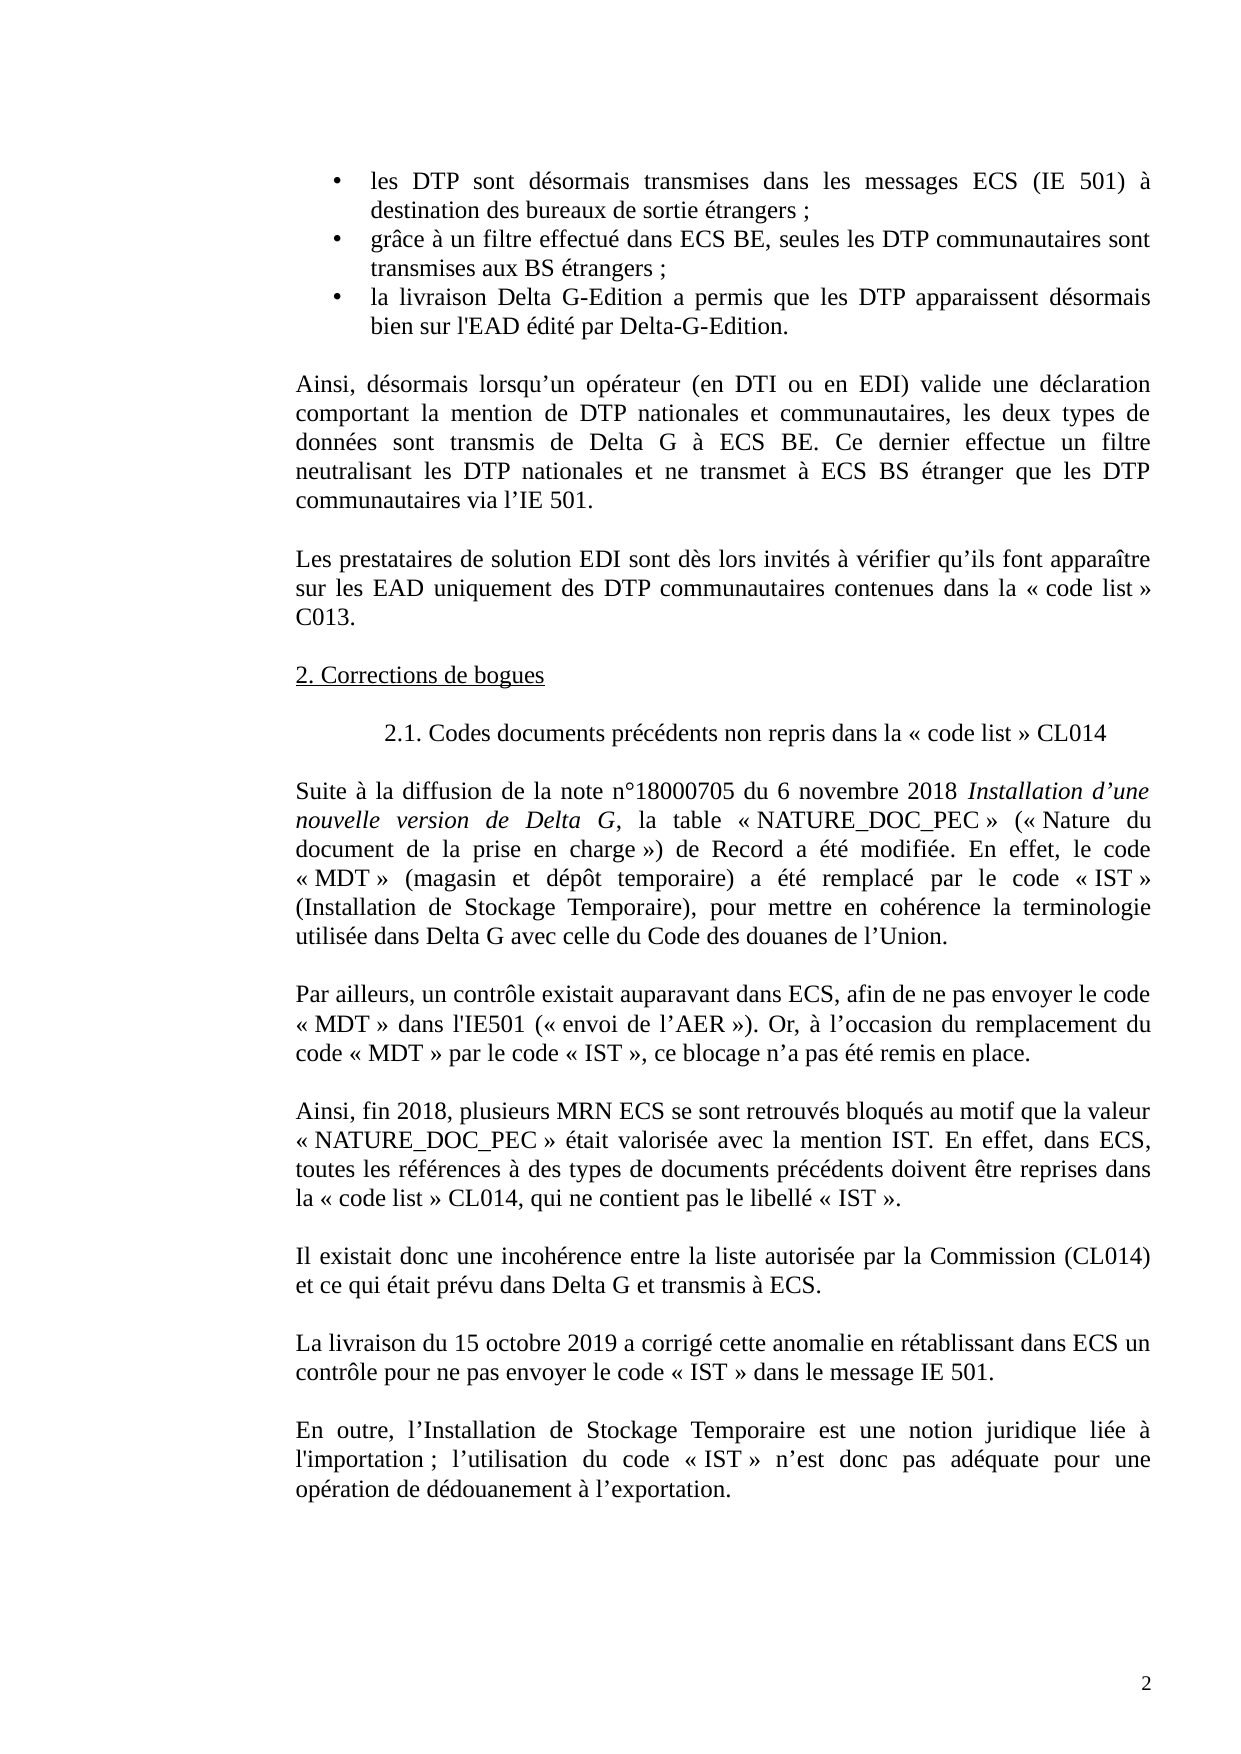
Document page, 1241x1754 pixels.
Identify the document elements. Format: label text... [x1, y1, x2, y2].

text 2. Corrections de bogues [295, 660, 1151, 689]
text En outre, l’Installation de Stockage Temporaire est une notion juridique liée à l'importation ; l’utilisation du code « IST » n’est donc pas adéquate pour une opération de dédouanement à l’exportation. [295, 1415, 1151, 1502]
text Ainsi, désormais lorsqu’un opérateur (en DTI ou en EDI) valide une déclaration comportant la mention de DTP nationales et communautaires, les deux types de données sont transmis de Delta G à ECS BE. Ce dernier effectue un filtre neutralisant les DTP nationales et ne transmet à ECS BS étranger que les DTP communautaires via l’IE 501. [295, 369, 1151, 514]
text La livraison du 15 octobre 2019 a corrigé cette anomalie en rétablissant dans ECS un contrôle pour ne pas envoyer le code « IST » dans le message IE 501. [295, 1328, 1151, 1386]
text Les prestataires de solution EDI sont dès lors invités à vérifier qu’ils font apparaître sur les EAD uniquement des DTP communautaires contenues dans la « code list » C013. [295, 543, 1151, 631]
list la livraison Delta G-Edition a permis que les DTP apparaissent désormais bien sur l'EAD édité par Delta-G-Edition. [333, 282, 1151, 340]
text Suite à la diffusion de la note n°18000705 du 6 novembre 2018 Installation d’une nouvelle version de Delta G, la table « NATURE_DOC_PEC » (« Nature du document de la prise en charge ») de Record a été modifiée. En effet, le code « MDT » (magasin et dépôt temporaire) a été remplacé par le code « IST » (Installation de Stockage Temporaire), pour mettre en cohérence la terminologie utilisée dans Delta G avec celle du Code des douanes de l’Union. [295, 776, 1151, 950]
text Par ailleurs, un contrôle existait auparavant dans ECS, afin de ne pas envoyer le code « MDT » dans l'IE501 (« envoi de l’AER »). Or, à l’occasion du remplacement du code « MDT » par le code « IST », ce blocage n’a pas été remis en place. [295, 979, 1151, 1067]
list grâce à un filtre effectué dans ECS BE, seules les DTP communautaires sont transmises aux BS étrangers ; [333, 224, 1151, 282]
list les DTP sont désormais transmises dans les messages ECS (IE 501) à destination des bureaux de sortie étrangers ; [333, 166, 1151, 224]
text Ainsi, fin 2018, plusieurs MRN ECS se sont retrouvés bloqués au motif que la valeur « NATURE_DOC_PEC » était valorisée avec la mention IST. En effet, dans ECS, toutes les références à des types de documents précédents doivent être reprises dans la « code list » CL014, qui ne contient pas le libellé « IST ». [295, 1096, 1151, 1212]
text 2.1. Codes documents précédents non repris dans la « code list » CL014 [295, 718, 1151, 747]
text Il existait donc une incohérence entre la liste autorisée par la Commission (CL014) et ce qui était prévu dans Delta G et transmis à ECS. [295, 1241, 1151, 1299]
